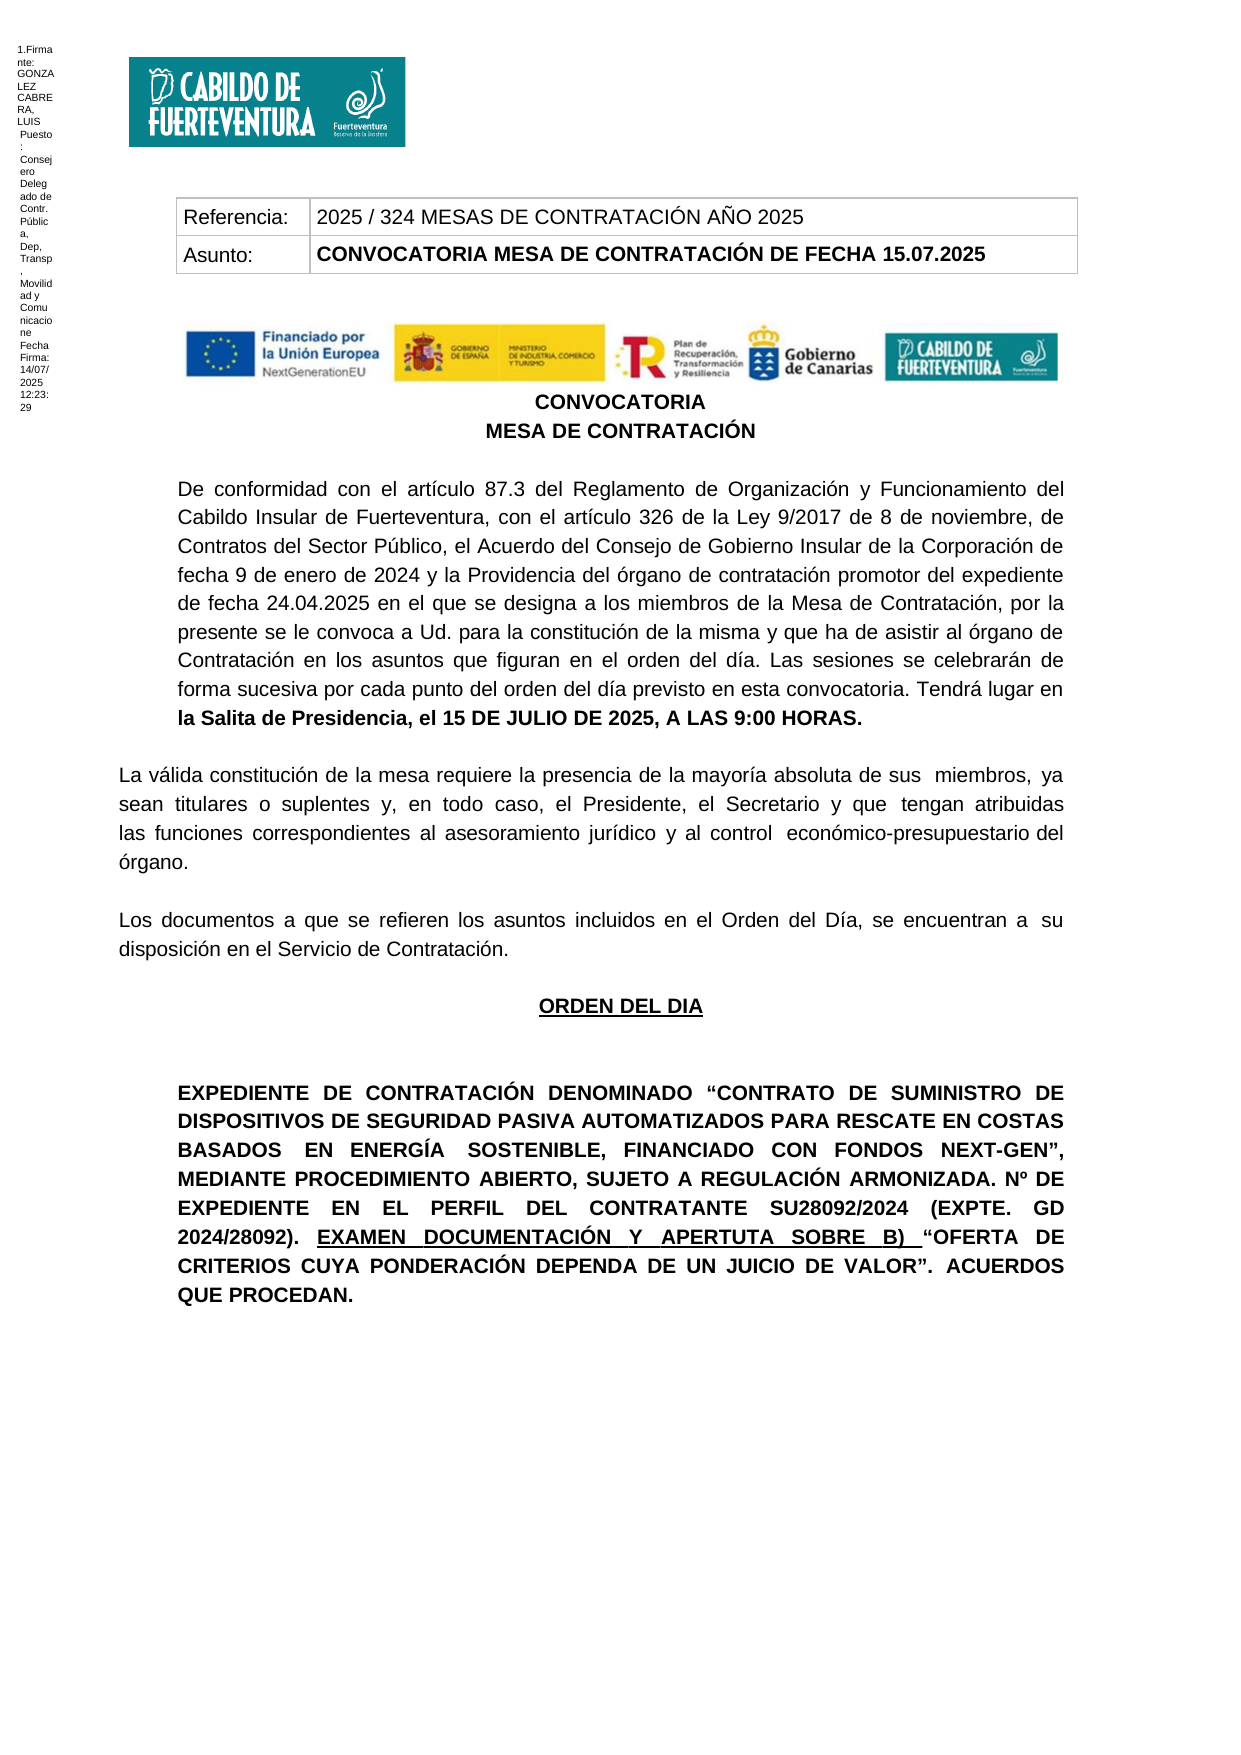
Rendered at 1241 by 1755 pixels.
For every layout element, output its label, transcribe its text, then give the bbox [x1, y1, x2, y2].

text La válida constitución de la mesa requiere la presencia de la mayoría absoluta de sus miembros, ya sean titulares o suplentes y, en todo caso, el Presidente, el Secretario y que tengan atribuidas las funciones correspondientes al asesoramiento jurídico y al control económico-presupuestario del órgano. [119, 763, 1064, 874]
table_header 2025 / 324 MESAS DE CONTRATACIÓN AÑO 2025 [311, 199, 1077, 235]
table_header Referencia: [177, 199, 309, 235]
text De conformidad con el artículo 87.3 del Reglamento de Organización y Funcionamiento del Cabildo Insular de Fuerteventura, con el artículo 326 de la Ley 9/2017 de 8 de noviembre, de Contratos del Sector Público, el Acuerdo del Consejo de Gobierno Insular de la Corporación de fecha 9 de enero de 2024 y la Providencia del órgano de contratación promotor del expediente de fecha 24.04.2025 en el que se designa a los miembros de la Mesa de Contratación, por la presente se le convoca a Ud. para la constitución de la misma y que ha de asistir al órgano de Contratación en los asuntos que figuran en el orden del día. Las sesiones se celebrarán de forma sucesiva por cada punto del orden del día previsto en esta convocatoria. Tendrá lugar en la Salita de Presidencia, el 15 DE JULIO DE 2025, A LAS 9:00 HORAS. [177, 476, 1064, 729]
text 1.Firmante: GONZALEZ CABRERA, LUIS [17, 44, 54, 128]
table_cell Asunto: [177, 236, 309, 272]
text Puesto: Consejero Delegado de Contr. Pública, Dep, Transp, Movilidad y Comunicacione Fecha Firma: 14/07/2025 12:23:29 [20, 128, 53, 413]
table_cell CONVOCATORIA MESA DE CONTRATACIÓN DE FECHA 15.07.2025 [311, 236, 1077, 272]
subtitle CONVOCATORIA MESA DE CONTRATACIÓN [485, 389, 756, 442]
subtitle ORDEN DEL DIA [119, 994, 1123, 1018]
text EXPEDIENTE DE CONTRATACIÓN DENOMINADO “CONTRATO DE SUMINISTRO DE DISPOSITIVOS DE SEGURIDAD PASIVA AUTOMATIZADOS PARA RESCATE EN COSTAS BASADOS EN ENERGÍA SOSTENIBLE, FINANCIADO CON FONDOS NEXT-GEN”, MEDIANTE PROCEDIMIENTO ABIERTO, SUJETO A REGULACIÓN ARMONIZADA. Nº DE EXPEDIENTE EN EL PERFIL DEL CONTRATANTE SU28092/2024 (EXPTE. GD 2024/28092). EXAMEN DOCUMENTACIÓN Y APERTUTA SOBRE B) “OFERTA DE CRITERIOS CUYA PONDERACIÓN DEPENDA DE UN JUICIO DE VALOR”. ACUERDOS QUE PROCEDAN. [177, 1080, 1064, 1307]
text Los documentos a que se refieren los asuntos incluidos en el Orden del Día, se encuentran a su disposición en el Servicio de Contratación. [119, 908, 1064, 961]
